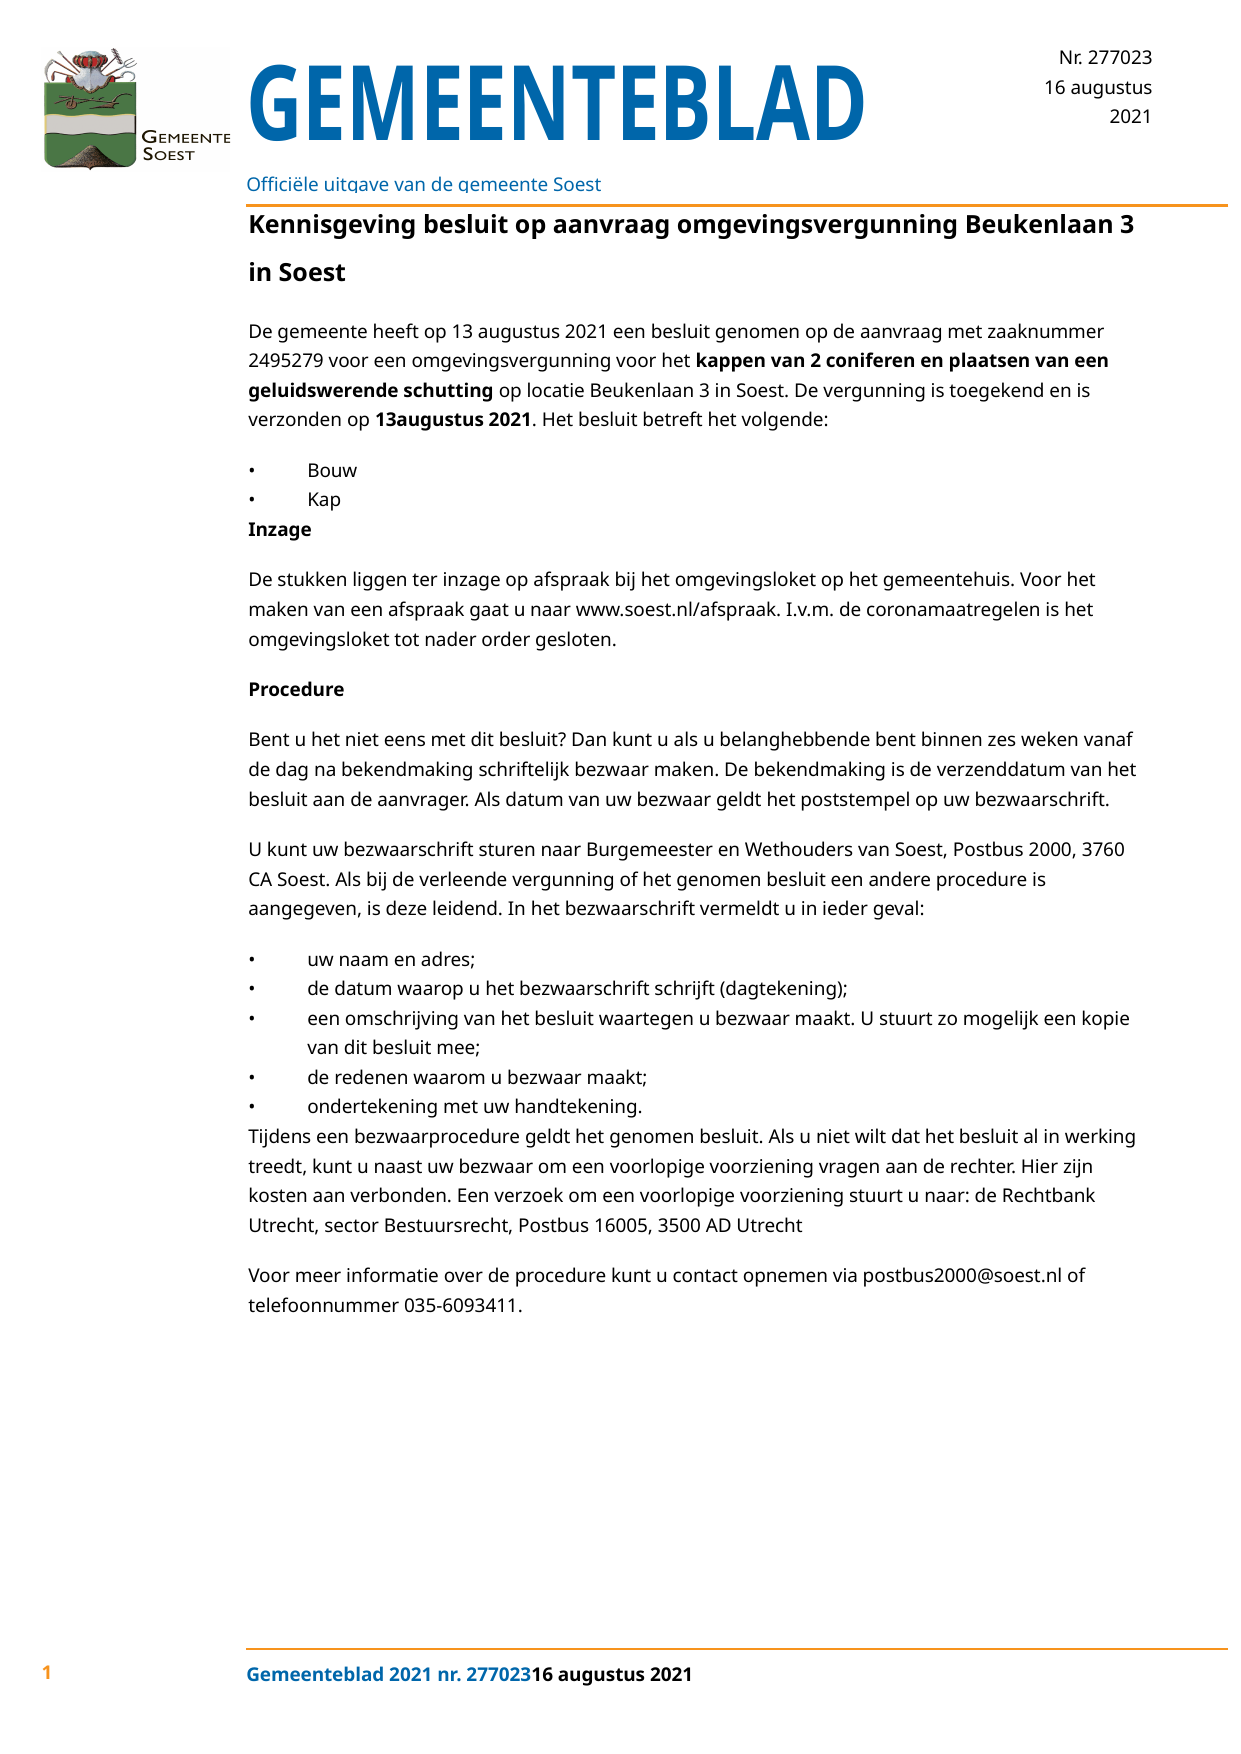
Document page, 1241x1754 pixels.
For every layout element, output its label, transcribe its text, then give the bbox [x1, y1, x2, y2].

list een omschrijving van het besluit waartegen u bezwaar maakt. U stuurt zo mogelijk een kopie van dit besluit mee; [248, 1005, 1152, 1060]
text Kennisgeving besluit op aanvraag omgevingsvergunning Beukenlaan 3 in Soest [248, 207, 1152, 288]
text Voor meer informatie over de procedure kunt u contact opnemen via postbus2000@soest.nl of telefoonnummer 035-6093411. [248, 1262, 1152, 1318]
list de datum waarop u het bezwaarschrift schrijft (dagtekening); [248, 975, 1152, 1001]
text Bent u het niet eens met dit besluit? Dan kunt u als u belanghebbende bent binnen zes weken vanaf de dag na bekendmaking schriftelijk bezwaar maken. De bekendmaking is de verzenddatum van het besluit aan de aanvrager. Als datum van uw bezwaar geldt het poststempel op uw bezwaarschrift. [248, 727, 1152, 812]
list Kap [248, 487, 1152, 512]
text U kunt uw bezwaarschrift sturen naar Burgemeester en Wethouders van Soest, Postbus 2000, 3760 CA Soest. Als bij de verleende vergunning of het genomen besluit een andere procedure is aangegeven, is deze leidend. In het bezwaarschrift vermeldt u in ieder geval: [248, 836, 1152, 921]
text Inzage [248, 516, 1152, 542]
list uw naam en adres; [248, 946, 1152, 972]
text De gemeente heeft op 13 augustus 2021 een besluit genomen op de aanvraag met zaaknummer 2495279 voor een omgevingsvergunning voor het kappen van 2 coniferen en plaatsen van een geluidswerende schutting op locatie Beukenlaan 3 in Soest. De vergunning is toegekend en is verzonden op 13augustus 2021. Het besluit betreft het volgende: [248, 318, 1152, 432]
list ondertekening met uw handtekening. [248, 1094, 1152, 1119]
text Tijdens een bezwaarprocedure geldt het genomen besluit. Als u niet wilt dat het besluit al in werking treedt, kunt u naast uw bezwaar om een voorlopige voorziening vragen aan de rechter. Hier zijn kosten aan verbonden. Een verzoek om een voorlopige voorziening stuurt u naar: de Rechtbank Utrecht, sector Bestuursrecht, Postbus 16005, 3500 AD Utrecht [248, 1123, 1152, 1238]
text Procedure [248, 676, 1152, 702]
picture [41, 47, 231, 172]
text De stukken liggen ter inzage op afspraak bij het omgevingsloket op het gemeentehuis. Voor het maken van een afspraak gaat u naar www.soest.nl/afspraak. I.v.m. de coronamaatregelen is het omgevingsloket tot nader order gesloten. [248, 567, 1152, 652]
list de redenen waarom u bezwaar maakt; [248, 1064, 1152, 1090]
list Bouw [248, 457, 1152, 483]
